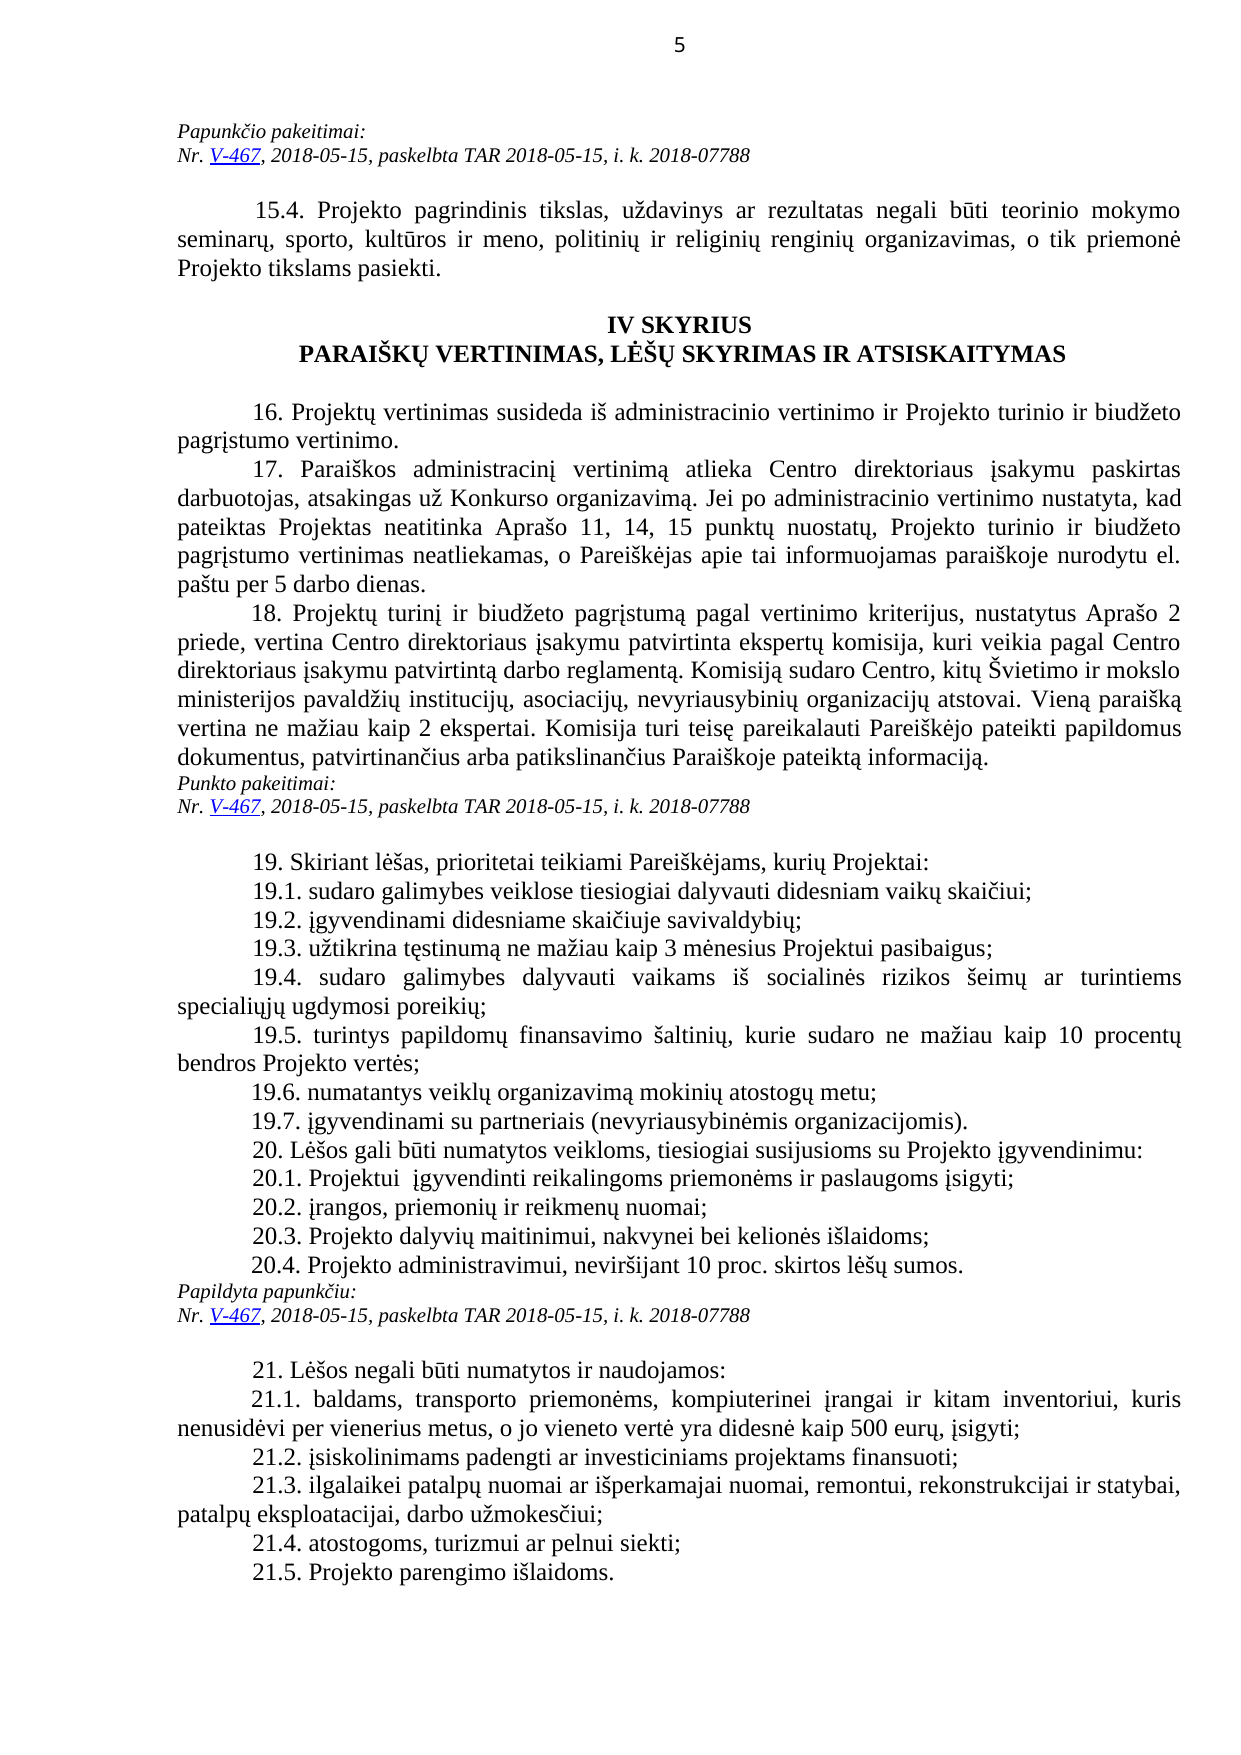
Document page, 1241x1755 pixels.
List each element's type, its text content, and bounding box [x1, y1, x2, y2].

text 17. Paraiškos administracinį vertinimą atlieka Centro direktoriaus įsakymu paskirtas darbuotojas, atsakingas už Konkurso organizavimą. Jei po administracinio vertinimo nustatyta, kad pateiktas Projektas neatitinka Aprašo 11, 14, 15 punktų nuostatų, Projekto turinio ir biudžeto pagrįstumo vertinimas neatliekamas, o Pareiškėjas apie tai informuojamas paraiškoje nurodytu el. paštu per 5 darbo dienas. [177, 454, 1182, 598]
text 20.4. Projekto administravimui, neviršijant 10 proc. skirtos lėšų sumos. [177, 1250, 1182, 1278]
text PARAIŠKŲ VERTINIMAS, LĖŠŲ SKYRIMAS IR ATSISKAITYMAS [177, 339, 1182, 368]
text 19.6. numatantys veiklų organizavimą mokinių atostogų metu; [177, 1077, 1182, 1106]
text Nr. V-467, 2018-05-15, paskelbta TAR 2018-05-15, i. k. 2018-07788 [177, 794, 1182, 818]
text 21. Lėšos negali būti numatytos ir naudojamos: [177, 1355, 1182, 1384]
text 19.3. užtikrina tęstinumą ne mažiau kaip 3 mėnesius Projektui pasibaigus; [177, 933, 1182, 962]
text 16. Projektų vertinimas susideda iš administracinio vertinimo ir Projekto turinio ir biudžeto pagrįstumo vertinimo. [177, 397, 1182, 454]
text 18. Projektų turinį ir biudžeto pagrįstumą pagal vertinimo kriterijus, nustatytus Aprašo 2 priede, vertina Centro direktoriaus įsakymu patvirtinta ekspertų komisija, kuri veikia pagal Centro direktoriaus įsakymu patvirtintą darbo reglamentą. Komisiją sudaro Centro, kitų Švietimo ir mokslo ministerijos pavaldžių institucijų, asociacijų, nevyriausybinių organizacijų atstovai. Vieną paraišką vertina ne mažiau kaip 2 ekspertai. Komisija turi teisę pareikalauti Pareiškėjo pateikti papildomus dokumentus, patvirtinančius arba patikslinančius Paraiškoje pateiktą informaciją. [177, 598, 1182, 770]
text 15.4. Projekto pagrindinis tikslas, uždavinys ar rezultatas negali būti teorinio mokymo seminarų, sporto, kultūros ir meno, politinių ir religinių renginių organizavimas, o tik priemonė Projekto tikslams pasiekti. [177, 195, 1182, 282]
text 19.4. sudaro galimybes dalyvauti vaikams iš socialinės rizikos šeimų ar turintiems specialiųjų ugdymosi poreikių; [177, 962, 1182, 1020]
text 20.2. įrangos, priemonių ir reikmenų nuomai; [177, 1192, 1182, 1221]
text 21.5. Projekto parengimo išlaidoms. [177, 1557, 1182, 1585]
text 21.2. įsiskolinimams padengti ar investiciniams projektams finansuoti; [177, 1442, 1182, 1470]
text 19.5. turintys papildomų finansavimo šaltinių, kurie sudaro ne mažiau kaip 10 procentų bendros Projekto vertės; [177, 1020, 1182, 1077]
text 20.1. Projektui įgyvendinti reikalingoms priemonėms ir paslaugoms įsigyti; [177, 1163, 1182, 1192]
text 19.7. įgyvendinami su partneriais (nevyriausybinėmis organizacijomis). [177, 1106, 1182, 1135]
text Papunkčio pakeitimai: [177, 118, 1182, 143]
text Nr. V-467, 2018-05-15, paskelbta TAR 2018-05-15, i. k. 2018-07788 [177, 1303, 1182, 1327]
text 19. Skiriant lėšas, prioritetai teikiami Pareiškėjams, kurių Projektai: [177, 847, 1182, 876]
text 19.2. įgyvendinami didesniame skaičiuje savivaldybių; [177, 905, 1182, 933]
text 19.1. sudaro galimybes veiklose tiesiogiai dalyvauti didesniam vaikų skaičiui; [177, 876, 1182, 905]
text Papildyta papunkčiu: [177, 1278, 1182, 1303]
text 21.4. atostogoms, turizmui ar pelnui siekti; [177, 1528, 1182, 1557]
text Nr. V-467, 2018-05-15, paskelbta TAR 2018-05-15, i. k. 2018-07788 [177, 143, 1182, 167]
text Punkto pakeitimai: [177, 770, 1182, 794]
text 21.3. ilgalaikei patalpų nuomai ar išperkamajai nuomai, remontui, rekonstrukcijai ir statybai, patalpų eksploatacijai, darbo užmokesčiui; [177, 1470, 1182, 1528]
text 20.3. Projekto dalyvių maitinimui, nakvynei bei kelionės išlaidoms; [177, 1221, 1182, 1250]
text 20. Lėšos gali būti numatytos veikloms, tiesiogiai susijusioms su Projekto įgyvendinimu: [177, 1135, 1182, 1163]
text IV SKYRIUS [177, 310, 1182, 339]
text 21.1. baldams, transporto priemonėms, kompiuterinei įrangai ir kitam inventoriui, kuris nenusidėvi per vienerius metus, o jo vieneto vertė yra didesnė kaip 500 eurų, įsigyti; [177, 1384, 1182, 1442]
